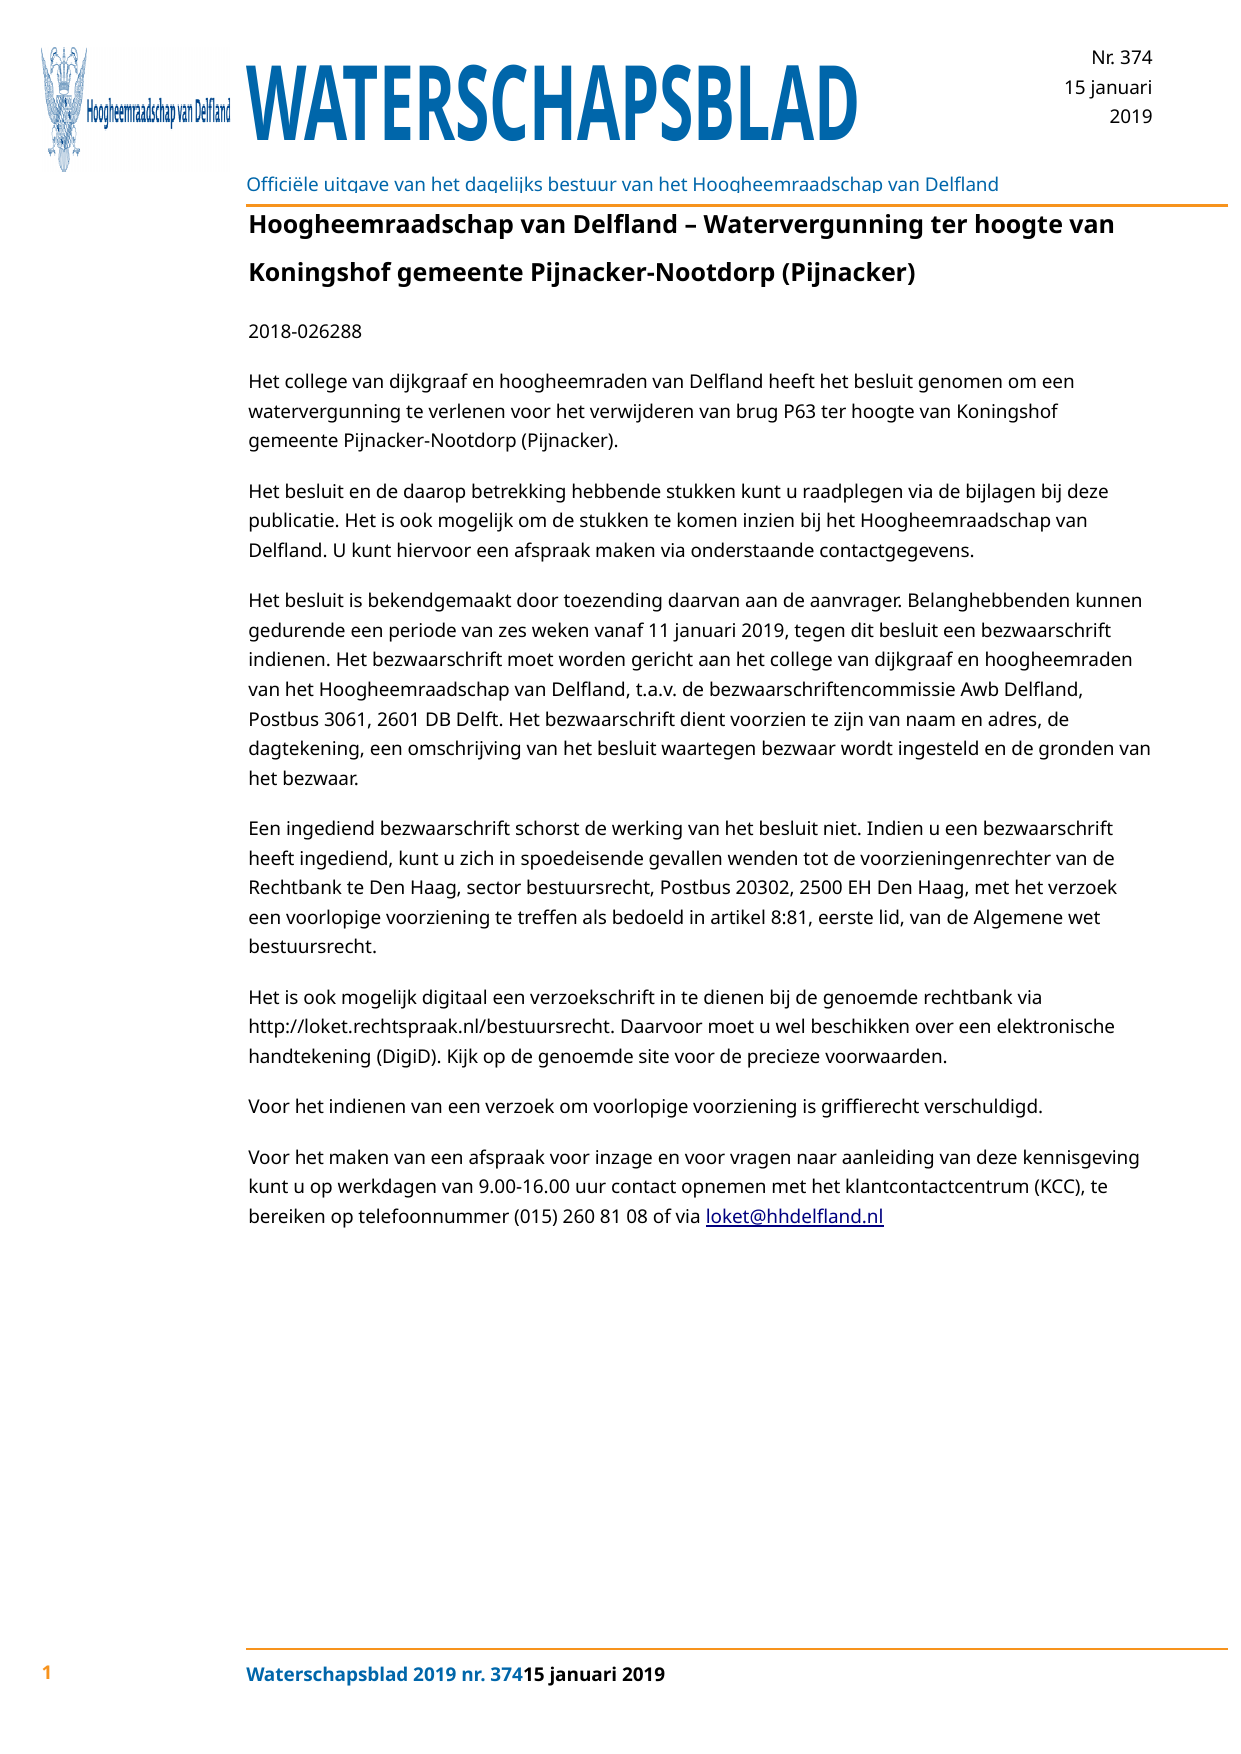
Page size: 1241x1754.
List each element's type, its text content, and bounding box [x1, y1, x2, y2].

text 2018-026288 [248, 318, 1152, 344]
text Voor het indienen van een verzoek om voorlopige voorziening is griffierecht verschuldigd. [248, 1094, 1152, 1119]
text Hoogheemraadschap van Delfland – Watervergunning ter hoogte van Koningshof gemeente Pijnacker-Nootdorp (Pijnacker) [248, 207, 1152, 288]
picture [41, 47, 231, 172]
text Een ingediend bezwaarschrift schorst de werking van het besluit niet. Indien u een bezwaarschrift heeft ingediend, kunt u zich in spoedeisende gevallen wenden tot de voorzieningenrechter van de Rechtbank te Den Haag, sector bestuursrecht, Postbus 20302, 2500 EH Den Haag, met het verzoek een voorlopige voorziening te treffen als bedoeld in artikel 8:81, eerste lid, van de Algemene wet bestuursrecht. [248, 815, 1152, 959]
text Voor het maken van een afspraak voor inzage en voor vragen naar aanleiding van deze kennisgeving kunt u op werkdagen van 9.00-16.00 uur contact opnemen met het klantcontactcentrum (KCC), te bereiken op telefoonnummer (015) 260 81 08 of via loket@hhdelfland.nl [248, 1144, 1152, 1229]
text Het college van dijkgraaf en hoogheemraden van Delfland heeft het besluit genomen om een watervergunning te verlenen voor het verwijderen van brug P63 ter hoogte van Koningshof gemeente Pijnacker-Nootdorp (Pijnacker). [248, 368, 1152, 453]
text Het besluit en de daarop betrekking hebbende stukken kunt u raadplegen via de bijlagen bij deze publicatie. Het is ook mogelijk om de stukken te komen inzien bij het Hoogheemraadschap van Delfland. U kunt hiervoor een afspraak maken via onderstaande contactgegevens. [248, 478, 1152, 563]
text Het besluit is bekendgemaakt door toezending daarvan aan de aanvrager. Belanghebbenden kunnen gedurende een periode van zes weken vanaf 11 januari 2019, tegen dit besluit een bezwaarschrift indienen. Het bezwaarschrift moet worden gericht aan het college van dijkgraaf en hoogheemraden van het Hoogheemraadschap van Delfland, t.a.v. de bezwaarschriftencommissie Awb Delfland, Postbus 3061, 2601 DB Delft. Het bezwaarschrift dient voorzien te zijn van naam en adres, de dagtekening, een omschrijving van het besluit waartegen bezwaar wordt ingesteld en de gronden van het bezwaar. [248, 587, 1152, 791]
text Het is ook mogelijk digitaal een verzoekschrift in te dienen bij de genoemde rechtbank via http://loket.rechtspraak.nl/bestuursrecht. Daarvoor moet u wel beschikken over een elektronische handtekening (DigiD). Kijk op de genoemde site voor de precieze voorwaarden. [248, 984, 1152, 1069]
